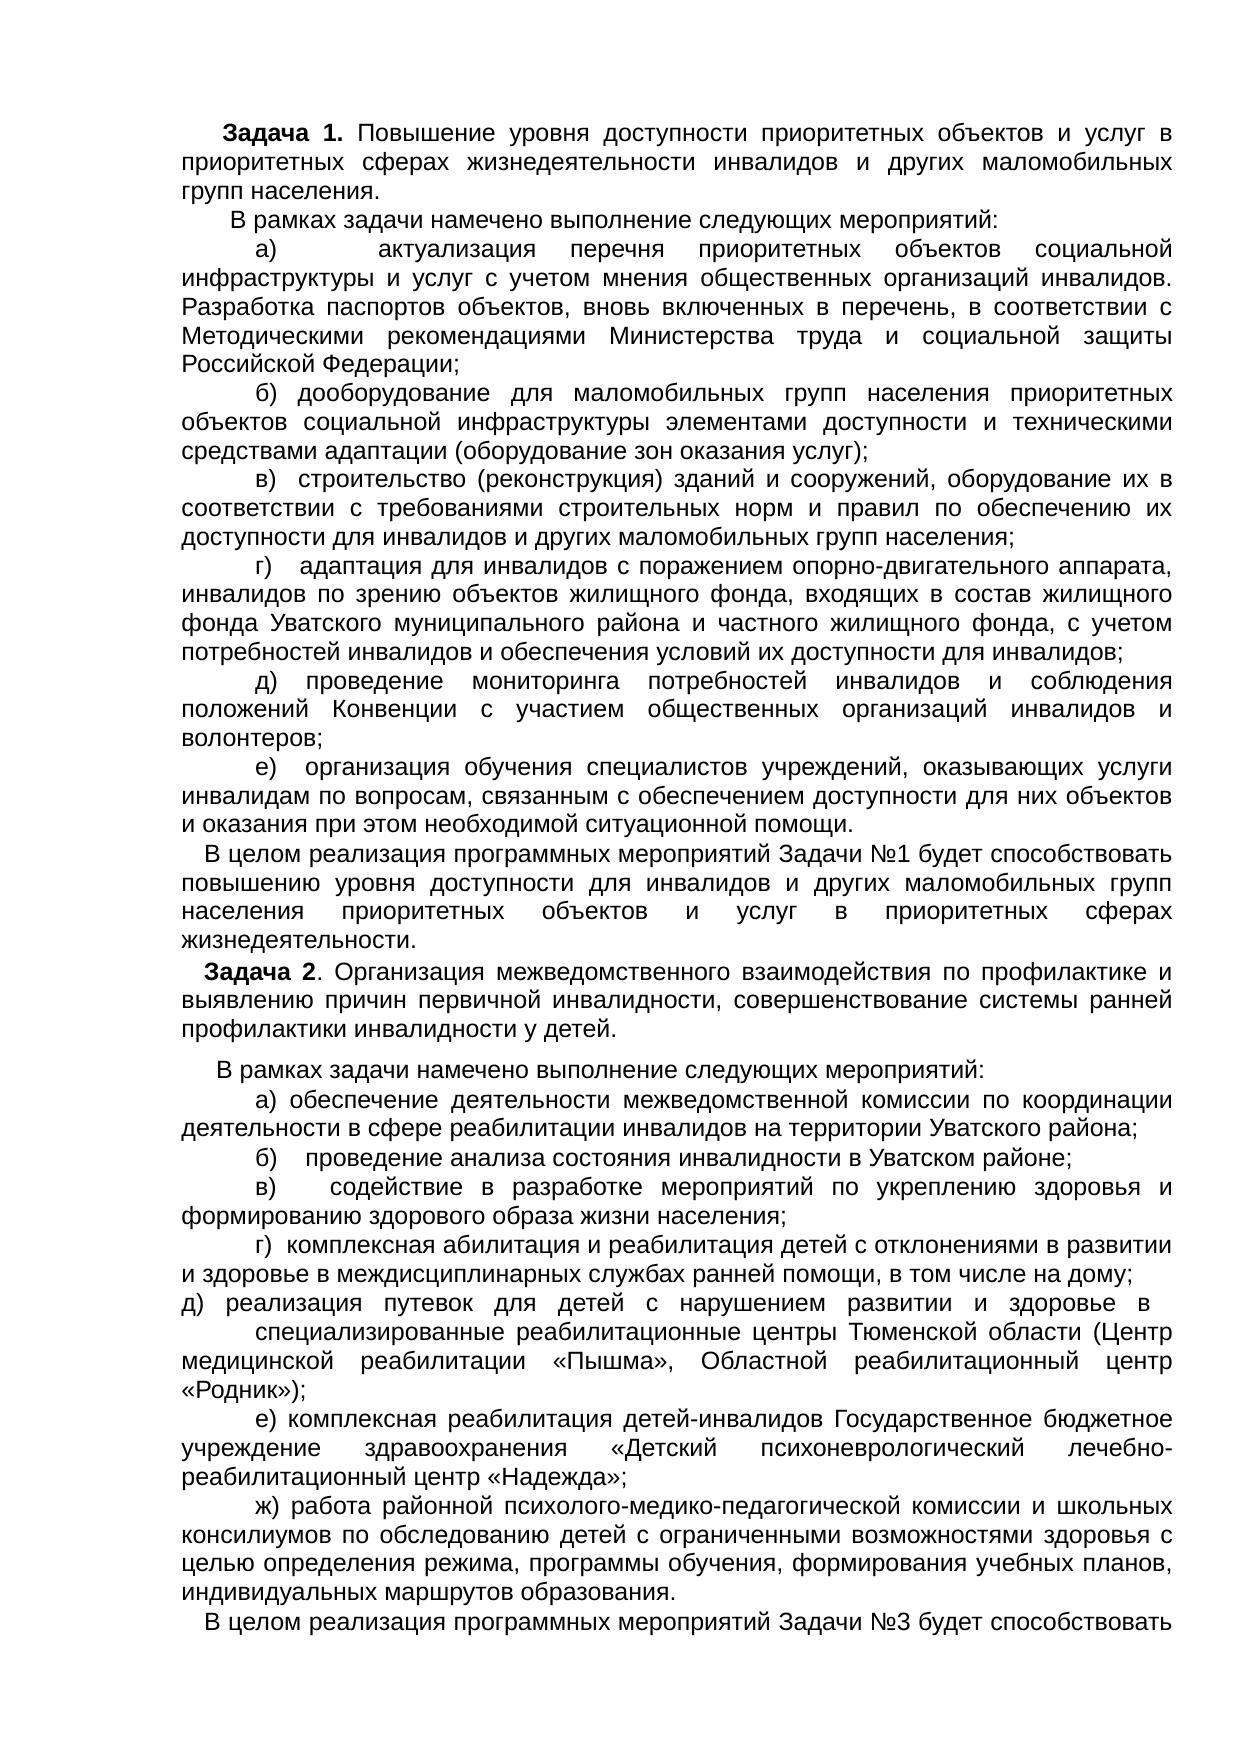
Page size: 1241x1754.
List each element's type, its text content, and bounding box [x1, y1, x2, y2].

text а) актуализация перечня приоритетных объектов социальной инфраструктуры и услуг с учетом мнения общественных организаций инвалидов. Разработка паспортов объектов, вновь включенных в перечень, в соответствии с Методическими рекомендациями Министерства труда и социальной защиты Российской Федерации; [181, 234, 1174, 378]
text г) комплексная абилитация и реабилитация детей с отклонениями в развитии и здоровье в междисциплинарных службах ранней помощи, в том числе на дому; [181, 1230, 1174, 1288]
text в) строительство (реконструкция) зданий и сооружений, оборудование их в соответствии с требованиями строительных норм и правил по обеспечению их доступности для инвалидов и других маломобильных групп населения; [181, 464, 1174, 551]
text б) проведение анализа состояния инвалидности в Уватском районе; [181, 1143, 1174, 1171]
text В целом реализация программных мероприятий Задачи №1 будет способствовать повышению уровня доступности для инвалидов и других маломобильных групп населения приоритетных объектов и услуг в приоритетных сферах жизнедеятельности. [181, 839, 1174, 954]
text а) обеспечение деятельности межведомственной комиссии по координации деятельности в сфере реабилитации инвалидов на территории Уватского района; [181, 1084, 1174, 1142]
text е) комплексная реабилитация детей-инвалидов Государственное бюджетное учреждение здравоохранения «Детский психоневрологический лечебно-реабилитационный центр «Надежда»; [181, 1404, 1174, 1490]
text г) адаптация для инвалидов с поражением опорно-двигательного аппарата, инвалидов по зрению объектов жилищного фонда, входящих в состав жилищного фонда Уватского муниципального района и частного жилищного фонда, с учетом потребностей инвалидов и обеспечения условий их доступности для инвалидов; [181, 551, 1174, 666]
text б) дооборудование для маломобильных групп населения приоритетных объектов социальной инфраструктуры элементами доступности и техническими средствами адаптации (оборудование зон оказания услуг); [181, 378, 1174, 464]
text В рамках задачи намечено выполнение следующих мероприятий: [181, 205, 1174, 234]
text В целом реализация программных мероприятий Задачи №3 будет способствовать [181, 1606, 1174, 1635]
text в) содействие в разработке мероприятий по укреплению здоровья и формированию здорового образа жизни населения; [181, 1172, 1174, 1229]
text В рамках задачи намечено выполнение следующих мероприятий: [181, 1055, 1174, 1084]
text е) организация обучения специалистов учреждений, оказывающих услуги инвалидам по вопросам, связанным с обеспечением доступности для них объектов и оказания при этом необходимой ситуационной помощи. [181, 752, 1174, 838]
text ж) работа районной психолого-медико-педагогической комиссии и школьных консилиумов по обследованию детей с ограниченными возможностями здоровья с целью определения режима, программы обучения, формирования учебных планов, индивидуальных маршрутов образования. [181, 1491, 1174, 1606]
text д) проведение мониторинга потребностей инвалидов и соблюдения положений Конвенции с участием общественных организаций инвалидов и волонтеров; [181, 666, 1174, 752]
text д) реализация путевок для детей с нарушением развитии и здоровье в специализированные реабилитационные центры Тюменской области (Центр медицинской реабилитации «Пышма», Областной реабилитационный центр «Родник»); [181, 1288, 1174, 1403]
text Задача 1. Повышение уровня доступности приоритетных объектов и услуг в приоритетных сферах жизнедеятельности инвалидов и других маломобильных групп населения. [181, 118, 1174, 204]
text Задача 2. Организация межведомственного взаимодействия по профилактике и выявлению причин первичной инвалидности, совершенствование системы ранней профилактики инвалидности у детей. [181, 956, 1174, 1043]
